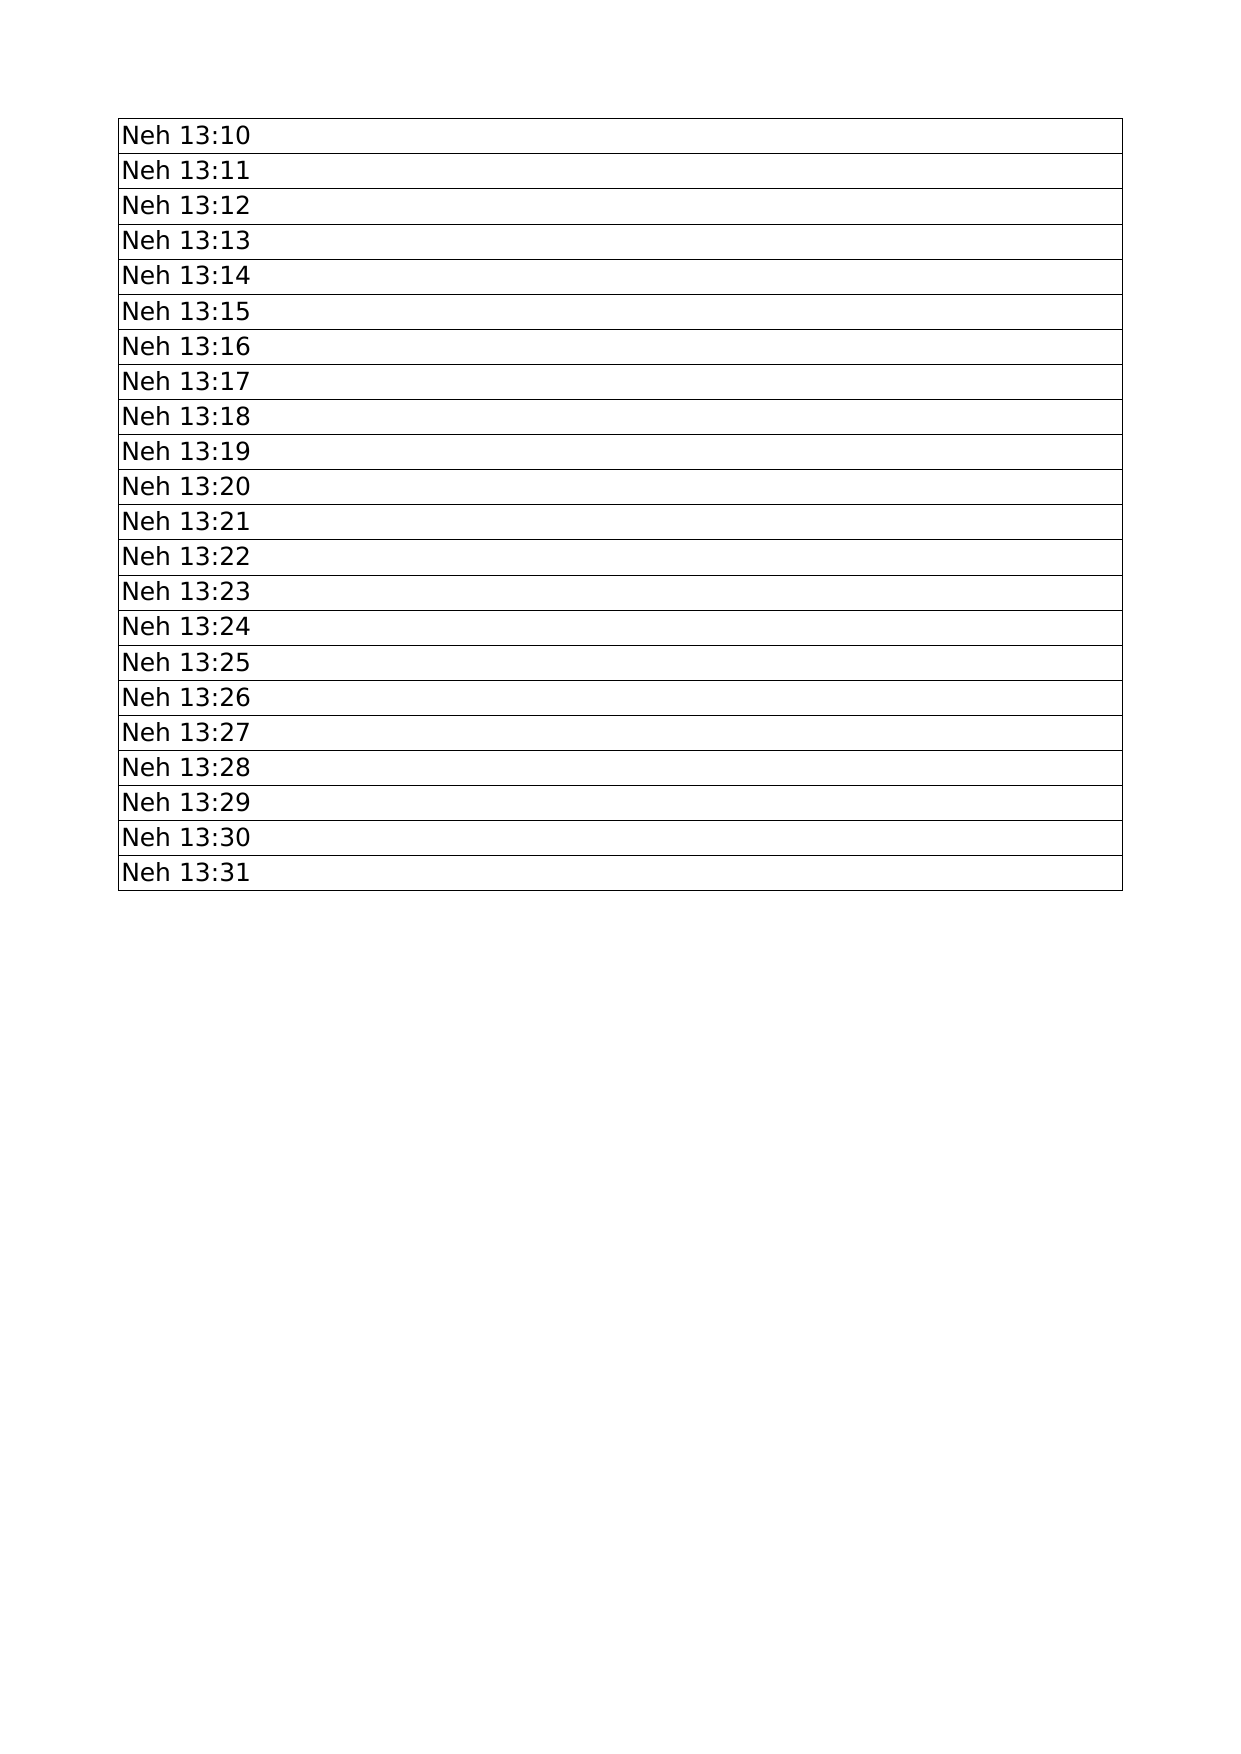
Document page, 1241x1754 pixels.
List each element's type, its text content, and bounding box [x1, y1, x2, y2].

table_cell Neh 13:29 [119, 786, 1122, 820]
table_cell Neh 13:22 [119, 540, 1122, 574]
table_cell Neh 13:24 [119, 611, 1122, 645]
table_cell Neh 13:13 [119, 225, 1122, 258]
table_cell Neh 13:20 [119, 470, 1122, 504]
table_cell Neh 13:18 [119, 400, 1122, 434]
table_cell Neh 13:19 [119, 435, 1122, 469]
table_cell Neh 13:28 [119, 751, 1122, 785]
table_cell Neh 13:31 [119, 856, 1122, 890]
table_cell Neh 13:11 [119, 154, 1122, 188]
table_cell Neh 13:15 [119, 295, 1122, 329]
table_cell Neh 13:10 [119, 119, 1122, 153]
table_cell Neh 13:26 [119, 681, 1122, 715]
table_cell Neh 13:23 [119, 576, 1122, 609]
table_cell Neh 13:14 [119, 260, 1122, 294]
table_cell Neh 13:25 [119, 646, 1122, 680]
table_cell Neh 13:17 [119, 365, 1122, 399]
table_cell Neh 13:12 [119, 189, 1122, 223]
table_cell Neh 13:16 [119, 330, 1122, 364]
table_cell Neh 13:30 [119, 821, 1122, 855]
table_cell Neh 13:27 [119, 716, 1122, 750]
table_cell Neh 13:21 [119, 505, 1122, 539]
